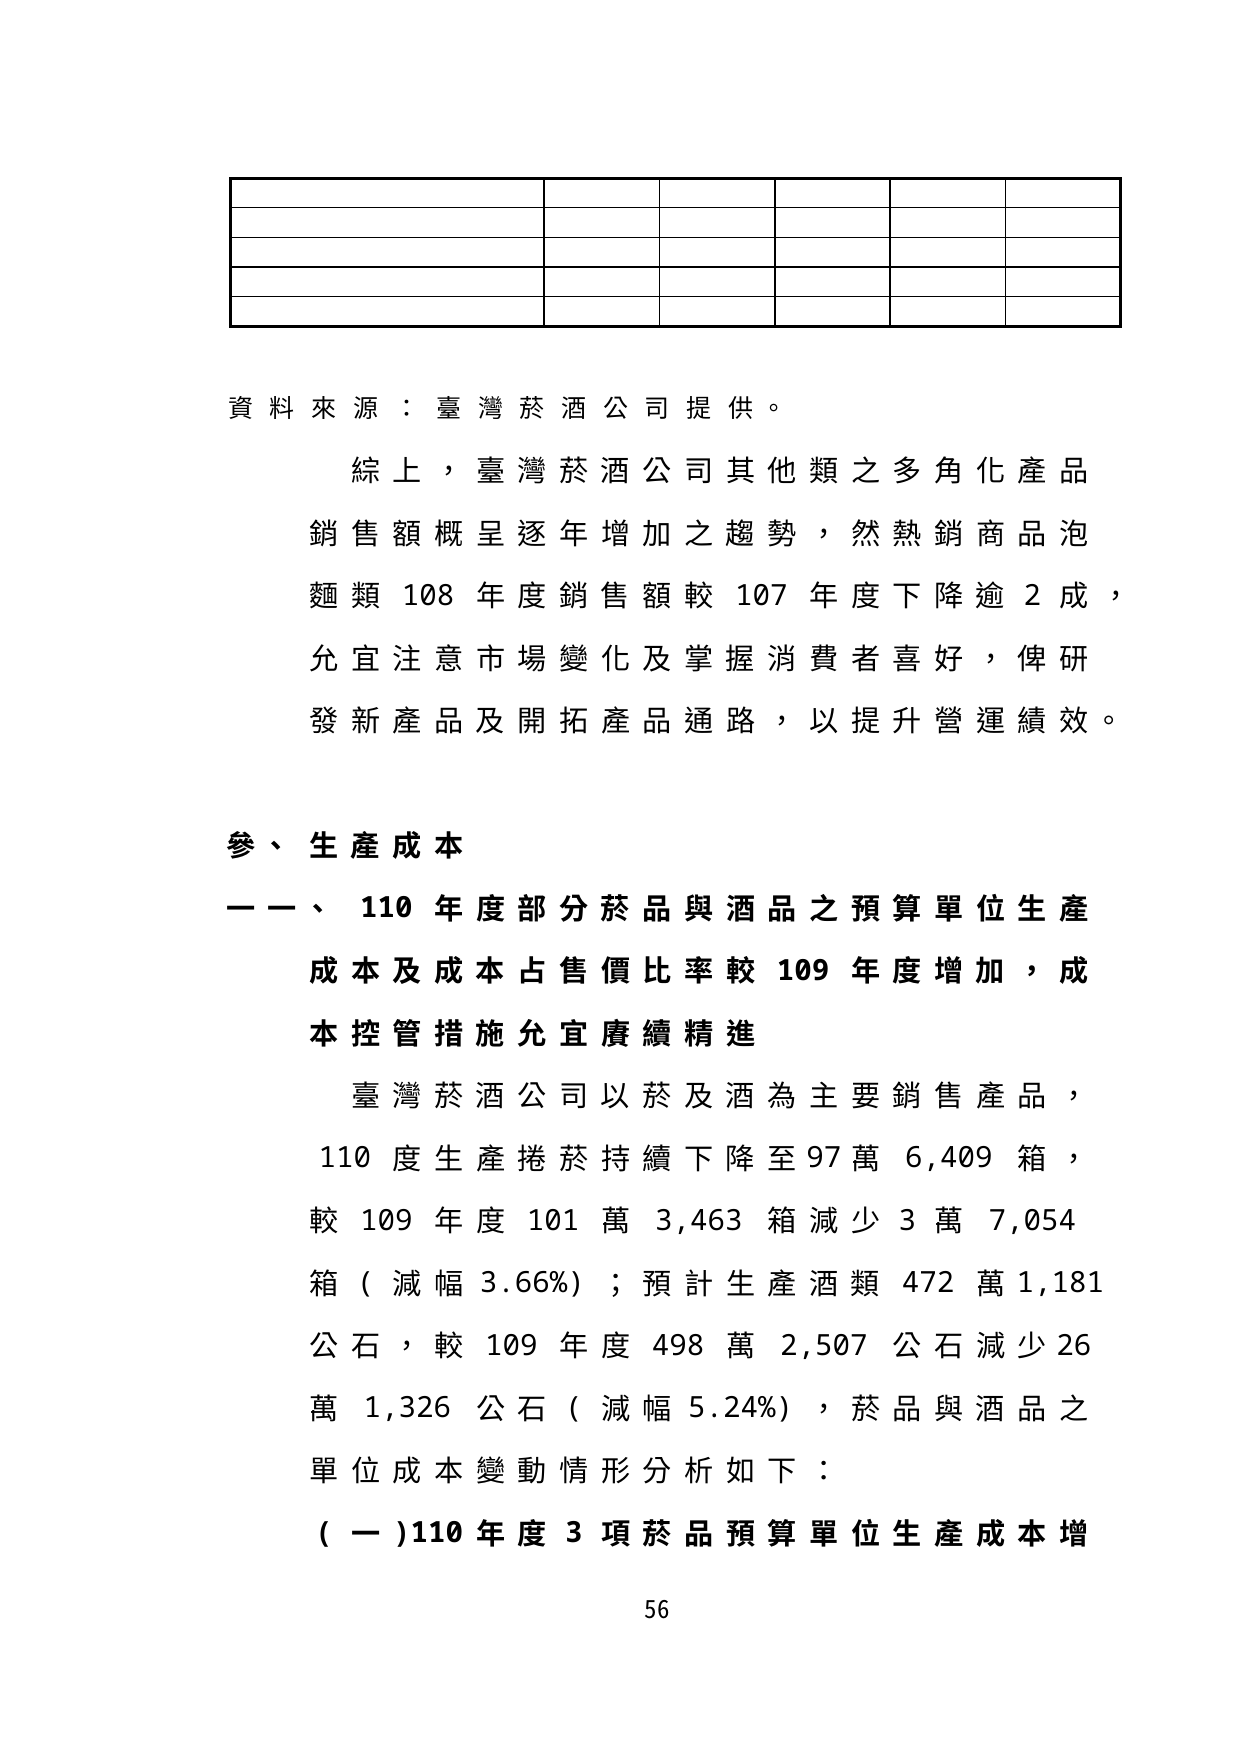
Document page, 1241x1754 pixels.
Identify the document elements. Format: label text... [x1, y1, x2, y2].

table_cell 13,525 [891, 268, 1005, 296]
table_cell 0 [660, 208, 774, 236]
text 一一、110年度部分菸品與酒品之預算單位生產成本及成本占售價比率較109年度增加，成本控管措施允宜賡續精進 [219, 865, 1109, 1052]
table_cell 0 [545, 268, 659, 296]
text (一)110年度3項菸品預算單位生產成本增 [278, 1490, 1109, 1552]
text 資料來源：臺灣菸酒公司提供。 [219, 365, 1094, 427]
table_header 107年度 [891, 180, 1005, 207]
table_cell 0 [545, 297, 659, 325]
text 綜上，臺灣菸酒公司其他類之多角化產品銷售額概呈逐年增加之趨勢，然熱銷商品泡麵類108年度銷售額較107年度下降逾2成，允宜注意市場變化及掌握消費者喜好，俾研發新產品及開拓產品通路，以提升營運績效。 [278, 427, 1094, 740]
table_header 104年度 [545, 180, 659, 207]
table_cell 34,959 [891, 208, 1005, 236]
table_cell 26,344 [776, 208, 889, 236]
text 臺灣菸酒公司以菸及酒為主要銷售產品，110度生產捲菸持續下降至97萬6,409箱，較109年度101萬3,463箱減少3萬7,054箱(減幅3.66%)；預計生產酒類472萬1,181公石，較109年度498萬2,507公石減少26萬1,326公石(減幅5.24%)，菸品與酒品之單位成本變動情形分析如下： [278, 1052, 1109, 1490]
table_cell 0 [660, 268, 774, 296]
table_header 108年度 [1006, 180, 1119, 207]
table_cell 27,453 [891, 238, 1005, 266]
table_cell 0 [660, 238, 774, 266]
table_cell 14,031 [776, 268, 889, 296]
table_cell 0 [545, 238, 659, 266]
table_cell 臺酒白酒帕式達(袋) [232, 238, 543, 266]
table_cell 14,554 [1006, 297, 1119, 325]
table_header 105年度 [660, 180, 774, 207]
table_cell 11,762 [1006, 238, 1119, 266]
table_cell 0 [776, 297, 889, 325]
text 參、生產成本 [219, 802, 1094, 865]
table_cell 臺酒酒香拌麵-椒麻(袋) [232, 297, 543, 325]
table_header 106年度 [776, 180, 889, 207]
table_header 品項 [232, 180, 543, 207]
table_cell 20,969 [1006, 208, 1119, 236]
table_cell 0 [545, 208, 659, 236]
table_cell 臺酒花雕東坡肉麵(袋) [232, 208, 543, 236]
table_cell 0 [660, 297, 774, 325]
table_cell 3,140 [1006, 268, 1119, 296]
table_cell 117 [891, 297, 1005, 325]
table_cell 16,273 [776, 238, 889, 266]
table_cell 臺酒紅酒帕式達(袋) [232, 268, 543, 296]
